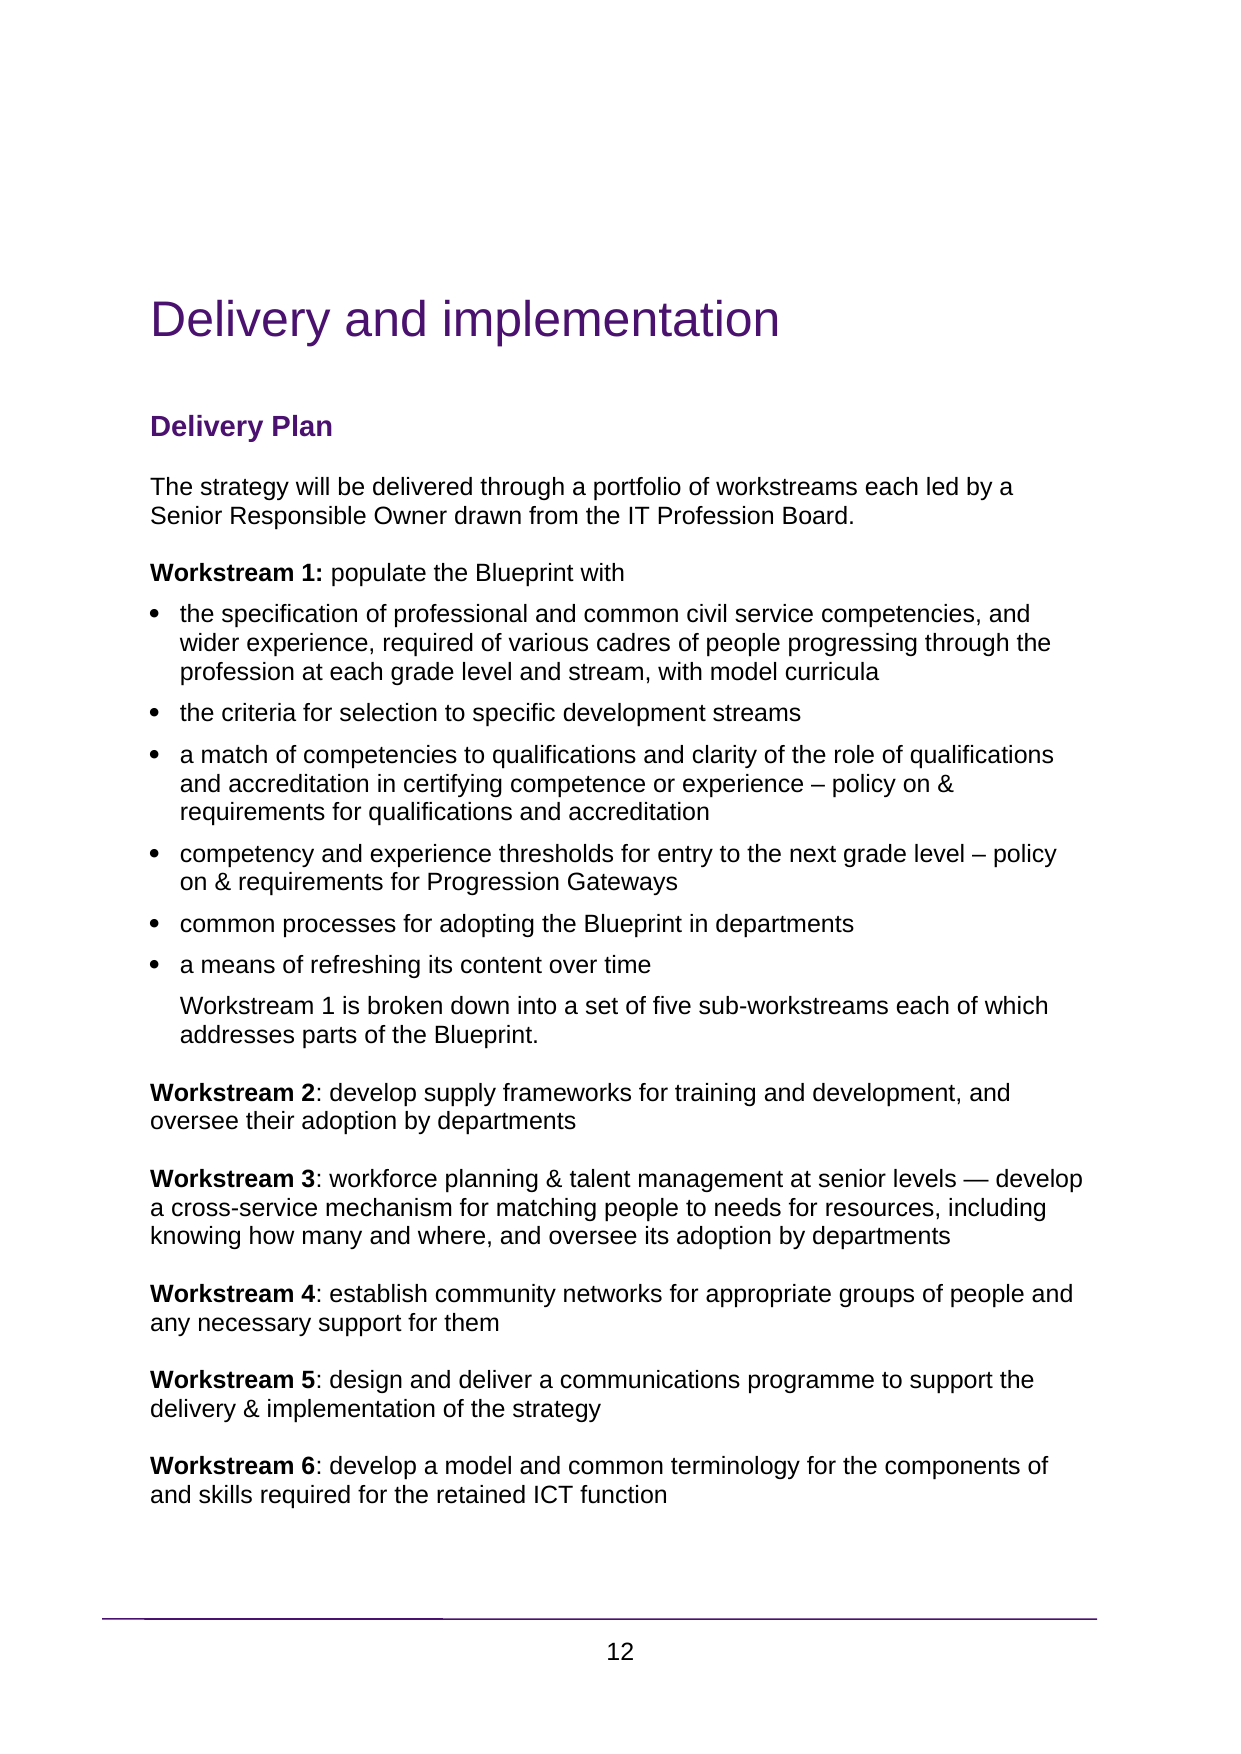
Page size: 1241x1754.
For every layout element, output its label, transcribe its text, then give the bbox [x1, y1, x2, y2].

list competency and experience thresholds for entry to the next grade level – policy on & requirements for Progression Gateways [150, 838, 1090, 896]
text Workstream 1: populate the Blueprint with [150, 558, 1090, 587]
list a match of competencies to qualifications and clarity of the role of qualifications and accreditation in certifying competence or experience – policy on & requirements for qualifications and accreditation [150, 740, 1090, 826]
subtitle Delivery Plan [150, 409, 1090, 443]
text Workstream 6: develop a model and common terminology for the components of and skills required for the retained ICT function [150, 1451, 1090, 1509]
text Workstream 1 is broken down into a set of five sub-workstreams each of which addresses parts of the Blueprint. [179, 991, 1090, 1049]
list the specification of professional and common civil service competencies, and wider experience, required of various cadres of people progressing through the profession at each grade level and stream, with model curricula [150, 599, 1090, 686]
text Workstream 2: develop supply frameworks for training and development, and oversee their adoption by departments [150, 1078, 1090, 1135]
list a means of refreshing its content over time [150, 950, 1090, 979]
text Workstream 3: workforce planning & talent management at senior levels — develop a cross-service mechanism for matching people to needs for resources, including knowing how many and where, and oversee its adoption by departments [150, 1164, 1090, 1250]
text The strategy will be delivered through a portfolio of workstreams each led by a Senior Responsible Owner drawn from the IT Profession Board. [150, 472, 1090, 529]
text Workstream 5: design and deliver a communications programme to support the delivery & implementation of the strategy [150, 1365, 1090, 1423]
text Workstream 4: establish community networks for appropriate groups of people and any necessary support for them [150, 1279, 1090, 1336]
list the criteria for selection to specific development streams [150, 698, 1090, 727]
subtitle Delivery and implementation [150, 289, 1090, 347]
list common processes for adopting the Blueprint in departments [150, 909, 1090, 937]
